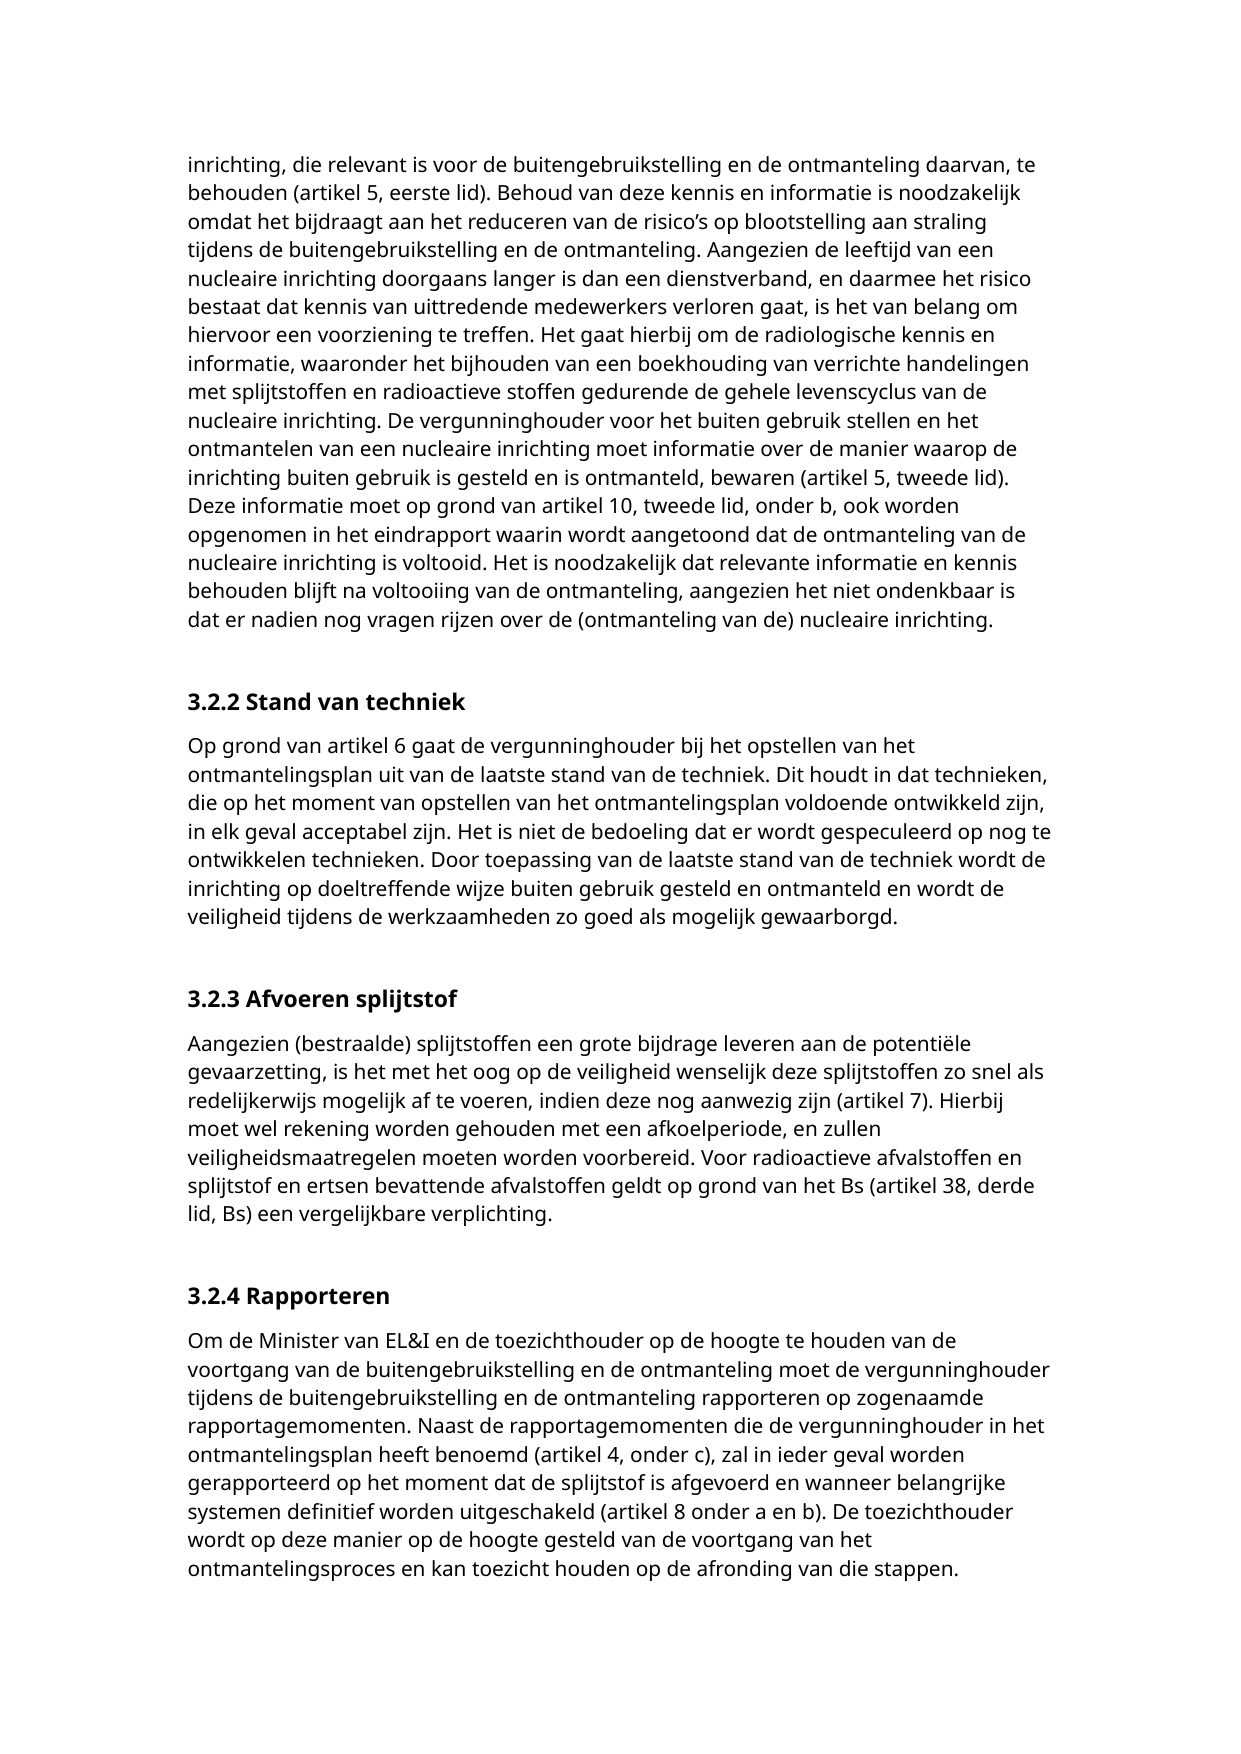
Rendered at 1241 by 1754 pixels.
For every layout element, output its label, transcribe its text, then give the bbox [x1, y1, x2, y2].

text Op grond van artikel 6 gaat de vergunninghouder bij het opstellen van het ontmantelingsplan uit van de laatste stand van de techniek. Dit houdt in dat technieken, die op het moment van opstellen van het ontmantelingsplan voldoende ontwikkeld zijn, in elk geval acceptabel zijn. Het is niet de bedoeling dat er wordt gespeculeerd op nog te ontwikkelen technieken. Door toepassing van de laatste stand van de techniek wordt de inrichting op doeltreffende wijze buiten gebruik gesteld en ontmanteld en wordt de veiligheid tijdens de werkzaamheden zo goed als mogelijk gewaarborgd. [187, 760, 1053, 959]
text Aangezien (bestraalde) splijtstoffen een grote bijdrage leveren aan de potentiële gevaarzetting, is het met het oog op de veiligheid wenselijk deze splijtstoffen zo snel als redelijkerwijs mogelijk af te voeren, indien deze nog aanwezig zijn (artikel 7). Hierbij moet wel rekening worden gehouden met een afkoelperiode, en zullen veiligheidsmaatregelen moeten worden voorbereid. Voor radioactieve afvalstoffen en splijtstof en ertsen bevattende afvalstoffen geldt op grond van het Bs (artikel 38, derde lid, Bs) een vergelijkbare verplichting. [187, 1057, 1053, 1256]
subtitle 3.2.2 Stand van techniek [187, 714, 1053, 745]
text Om de Minister van EL&I en de toezichthouder op de hoogte te houden van de voortgang van de buitengebruikstelling en de ontmanteling moet de vergunninghouder tijdens de buitengebruikstelling en de ontmanteling rapporteren op zogenaamde rapportagemomenten. Naast de rapportagemomenten die de vergunninghouder in het ontmantelingsplan heeft benoemd (artikel 4, onder c), zal in ieder geval worden gerapporteerd op het moment dat de splijtstof is afgevoerd en wanneer belangrijke systemen definitief worden uitgeschakeld (artikel 8 onder a en b). De toezichthouder wordt op deze manier op de hoogte gesteld van de voortgang van het ontmantelingsproces en kan toezicht houden op de afronding van die stappen. [187, 1355, 1053, 1582]
text De vergunninghouder voor het in werking brengen of houden van een nucleaire inrichting moet voorzieningen treffen om de kennis en informatie over de nucleaire inrichting, die relevant is voor de buitengebruikstelling en de ontmanteling daarvan, te behouden (artikel 5, eerste lid). Behoud van deze kennis en informatie is noodzakelijk omdat het bijdraagt aan het reduceren van de risico’s op blootstelling aan straling tijdens de buitengebruikstelling en de ontmanteling. Aangezien de leeftijd van een nucleaire inrichting doorgaans langer is dan een dienstverband, en daarmee het risico bestaat dat kennis van uittredende medewerkers verloren gaat, is het van belang om hiervoor een voorziening te treffen. Het gaat hierbij om de radiologische kennis en informatie, waaronder het bijhouden van een boekhouding van verrichte handelingen met splijtstoffen en radioactieve stoffen gedurende de gehele levenscyclus van de nucleaire inrichting. De vergunninghouder voor het buiten gebruik stellen en het ontmantelen van een nucleaire inrichting moet informatie over de manier waarop de inrichting buiten gebruik is gesteld en is ontmanteld, bewaren (artikel 5, tweede lid). Deze informatie moet op grond van artikel 10, tweede lid, onder b, ook worden opgenomen in het eindrapport waarin wordt aangetoond dat de ontmanteling van de nucleaire inrichting is voltooid. Het is noodzakelijk dat relevante informatie en kennis behouden blijft na voltooiing van de ontmanteling, aangezien het niet ondenkbaar is dat er nadien nog vragen rijzen over de (ontmanteling van de) nucleaire inrichting. [187, 150, 1053, 662]
subtitle 3.2.4 Rapporteren [187, 1308, 1053, 1340]
subtitle 3.2.3 Afvoeren splijtstof [187, 1011, 1053, 1042]
